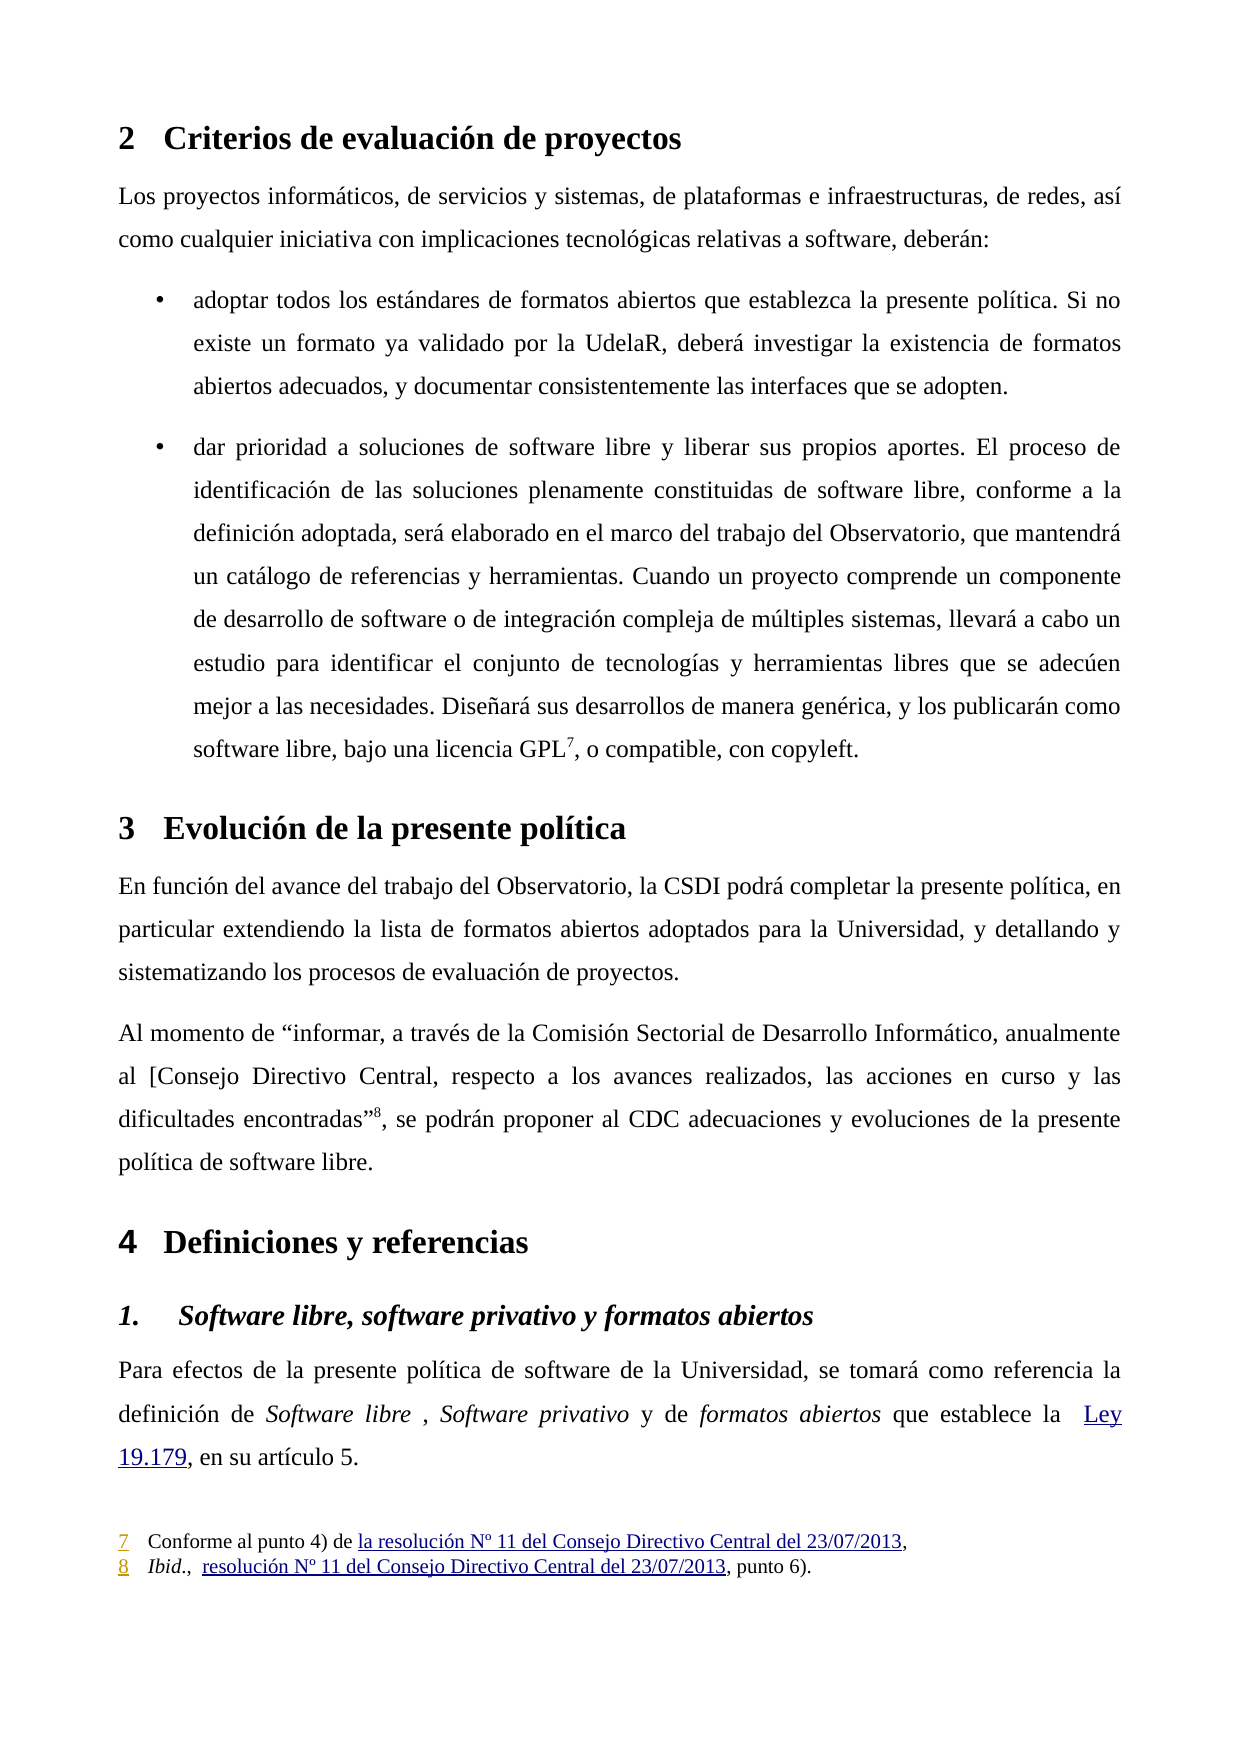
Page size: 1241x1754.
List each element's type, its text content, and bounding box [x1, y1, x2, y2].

subtitle Software libre, software privativo y formatos abiertos [118, 1298, 1122, 1331]
list Conforme al punto 4) de la resolución Nº 11 del Consejo Directivo Central del 23/07/2013, [118, 1529, 1122, 1553]
text Al momento de “informar, a través de la Comisión Sectorial de Desarrollo Informático, anualmente al [Consejo Directivo Central, respecto a los avances realizados, las acciones en curso y las dificultades encontradas”, se podrán proponer al CDC adecuaciones y evoluciones de la presente política de software libre. [118, 1018, 1122, 1176]
list adoptar todos los estándares de formatos abiertos que establezca la presente política. Si no existe un formato ya validado por la UdelaR, deberá investigar la existencia de formatos abiertos adecuados, y documentar consistentemente las interfaces que se adopten. [156, 285, 1122, 400]
subtitle Definiciones y referencias [118, 1221, 1122, 1260]
subtitle Criterios de evaluación de proyectos [118, 118, 1122, 157]
text Los proyectos informáticos, de servicios y sistemas, de plataformas e infraestructuras, de redes, así como cualquier iniciativa con implicaciones tecnológicas relativas a software, deberán: [118, 181, 1122, 253]
text Ibid., resolución Nº 11 del Consejo Directivo Central del 23/07/2013, punto 6). [118, 1553, 1122, 1578]
subtitle Evolución de la presente política [118, 808, 1122, 847]
text Para efectos de la presente política de software de la Universidad, se tomará como referencia la definición de Software libre , Software privativo y de formatos abiertos que establece la Ley 19.179, en su artículo 5. [118, 1356, 1122, 1471]
list dar prioridad a soluciones de software libre y liberar sus propios aportes. El proceso de identificación de las soluciones plenamente constituidas de software libre, conforme a la definición adoptada, será elaborado en el marco del trabajo del Observatorio, que mantendrá un catálogo de referencias y herramientas. Cuando un proyecto comprende un componente de desarrollo de software o de integración compleja de múltiples sistemas, llevará a cabo un estudio para identificar el conjunto de tecnologías y herramientas libres que se adecúen mejor a las necesidades. Diseñará sus desarrollos de manera genérica, y los publicarán como software libre, bajo una licencia GPL, o compatible, con copyleft. [156, 432, 1122, 763]
text En función del avance del trabajo del Observatorio, la CSDI podrá completar la presente política, en particular extendiendo la lista de formatos abiertos adoptados para la Universidad, y detallando y sistematizando los procesos de evaluación de proyectos. [118, 871, 1122, 986]
